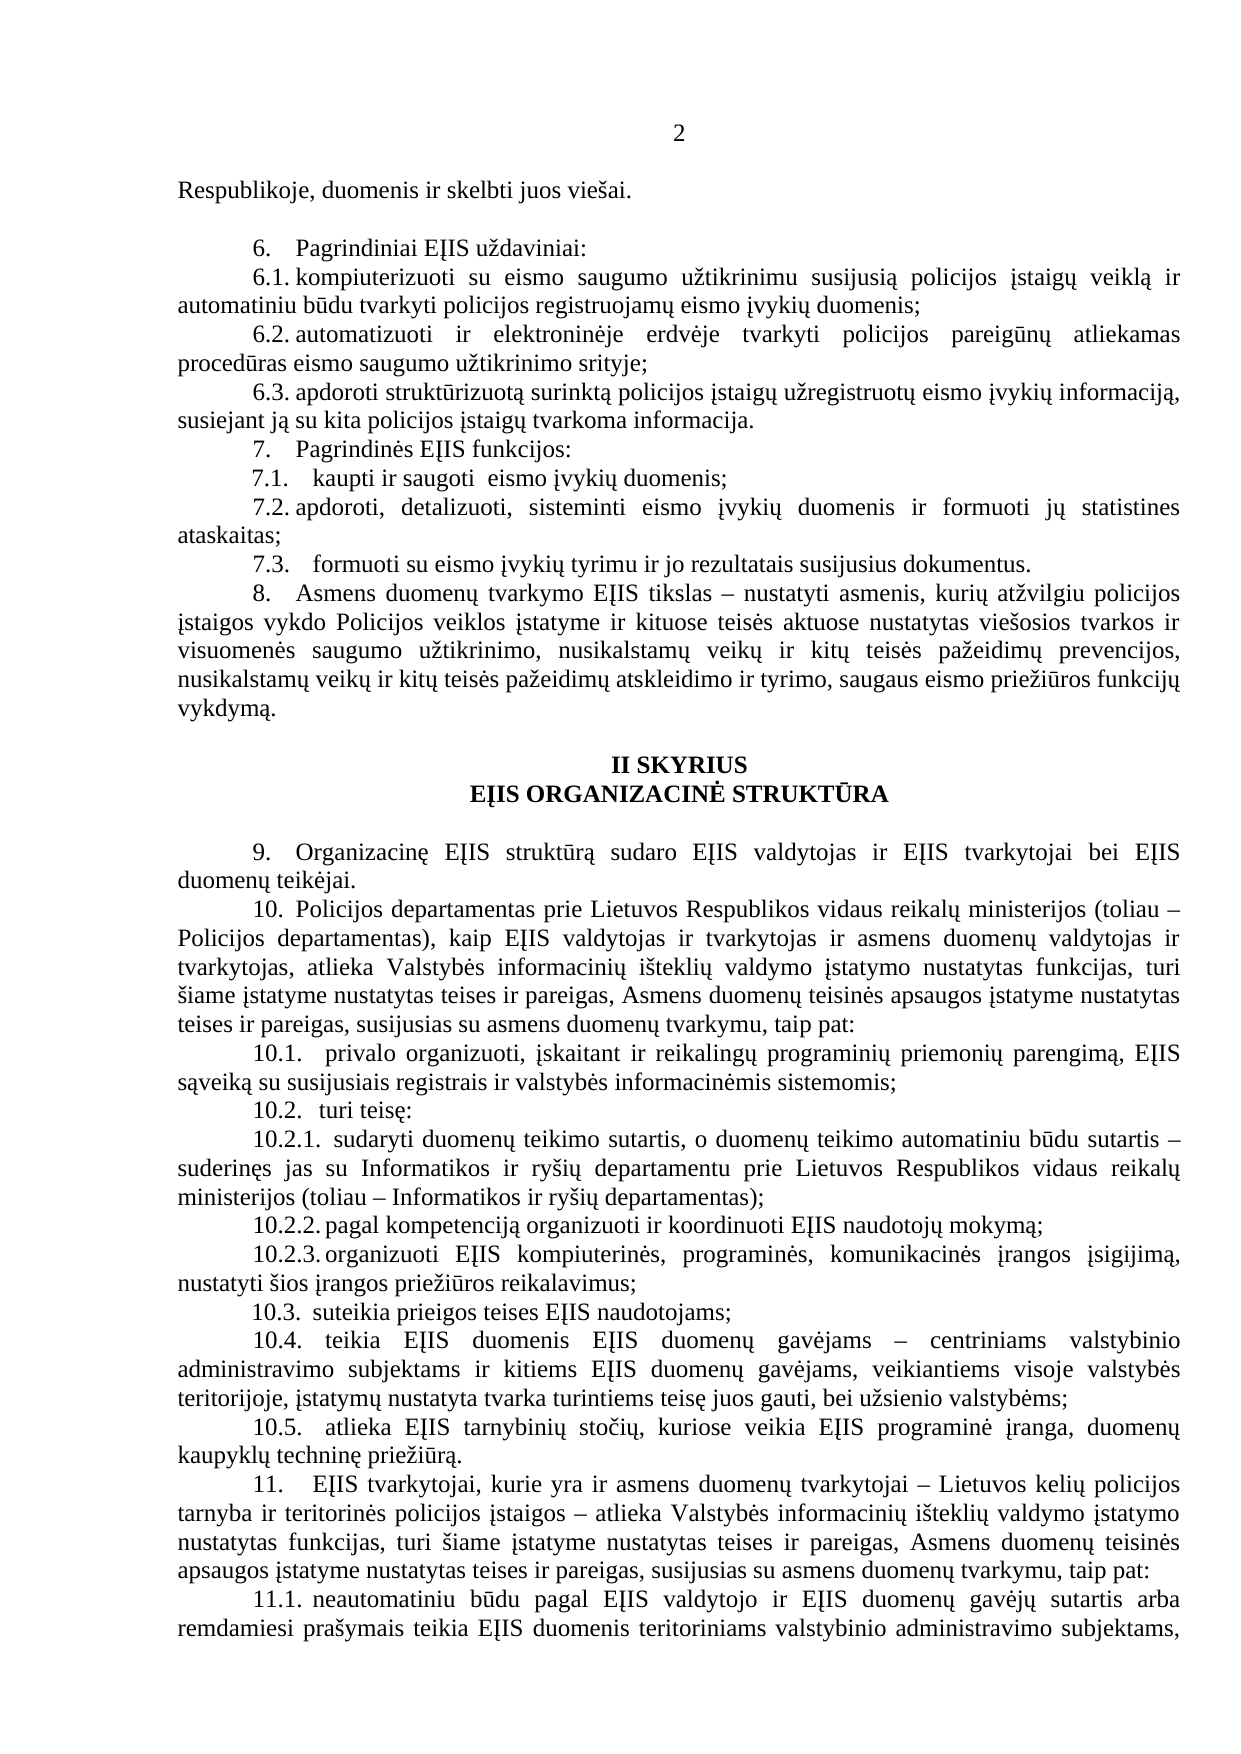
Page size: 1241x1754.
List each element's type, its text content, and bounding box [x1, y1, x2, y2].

text 9. Organizacinę EĮIS struktūrą sudaro EĮIS valdytojas ir EĮIS tvarkytojai bei EĮIS duomenų teikėjai. [177, 837, 1181, 894]
text 7.3. formuoti su eismo įvykių tyrimu ir jo rezultatais susijusius dokumentus. [177, 549, 1181, 578]
text 10.2.1. sudaryti duomenų teikimo sutartis, o duomenų teikimo automatiniu būdu sutartis – suderinęs jas su Informatikos ir ryšių departamentu prie Lietuvos Respublikos vidaus reikalų ministerijos (toliau – Informatikos ir ryšių departamentas); [177, 1124, 1181, 1211]
text 10.5. atlieka EĮIS tarnybinių stočių, kuriose veikia EĮIS programinė įranga, duomenų kaupyklų techninę priežiūrą. [177, 1412, 1181, 1469]
text 11.1. neautomatiniu būdu pagal EĮIS valdytojo ir EĮIS duomenų gavėjų sutartis arba remdamiesi prašymais teikia EĮIS duomenis teritoriniams valstybinio administravimo subjektams, [177, 1584, 1181, 1642]
text 6. Pagrindiniai EĮIS uždaviniai: [177, 233, 1181, 262]
text II SKYRIUS [177, 751, 1181, 779]
text 6.3. apdoroti struktūrizuotą surinktą policijos įstaigų užregistruotų eismo įvykių informaciją, susiejant ją su kita policijos įstaigų tvarkoma informacija. [177, 377, 1181, 434]
text 10.1. privalo organizuoti, įskaitant ir reikalingų programinių priemonių parengimą, EĮIS sąveiką su susijusiais registrais ir valstybės informacinėmis sistemomis; [177, 1038, 1181, 1096]
text 7.2. apdoroti, detalizuoti, sisteminti eismo įvykių duomenis ir formuoti jų statistines ataskaitas; [177, 492, 1181, 549]
text 10.2.3. organizuoti EĮIS kompiuterinės, programinės, komunikacinės įrangos įsigijimą, nustatyti šios įrangos priežiūros reikalavimus; [177, 1239, 1181, 1297]
text 10.2.2. pagal kompetenciją organizuoti ir koordinuoti EĮIS naudotojų mokymą; [177, 1211, 1181, 1239]
text EĮIS ORGANIZACINĖ STRUKTŪRA [177, 779, 1181, 808]
text 8. Asmens duomenų tvarkymo EĮIS tikslas – nustatyti asmenis, kurių atžvilgiu policijos įstaigos vykdo Policijos veiklos įstatyme ir kituose teisės aktuose nustatytas viešosios tvarkos ir visuomenės saugumo užtikrinimo, nusikalstamų veikų ir kitų teisės pažeidimų prevencijos, nusikalstamų veikų ir kitų teisės pažeidimų atskleidimo ir tyrimo, saugaus eismo priežiūros funkcijų vykdymą. [177, 578, 1181, 722]
text 10.2. turi teisę: [177, 1096, 1181, 1124]
text 10.4. teikia EĮIS duomenis EĮIS duomenų gavėjams – centriniams valstybinio administravimo subjektams ir kitiems EĮIS duomenų gavėjams, veikiantiems visoje valstybės teritorijoje, įstatymų nustatyta tvarka turintiems teisę juos gauti, bei užsienio valstybėms; [177, 1326, 1181, 1412]
text 7.1. kaupti ir saugoti eismo įvykių duomenis; [177, 463, 1181, 492]
text Respublikoje, duomenis ir skelbti juos viešai. [177, 176, 1181, 204]
text 10. Policijos departamentas prie Lietuvos Respublikos vidaus reikalų ministerijos (toliau – Policijos departamentas), kaip EĮIS valdytojas ir tvarkytojas ir asmens duomenų valdytojas ir tvarkytojas, atlieka Valstybės informacinių išteklių valdymo įstatymo nustatytas funkcijas, turi šiame įstatyme nustatytas teises ir pareigas, Asmens duomenų teisinės apsaugos įstatyme nustatytas teises ir pareigas, susijusias su asmens duomenų tvarkymu, taip pat: [177, 894, 1181, 1038]
text 10.3. suteikia prieigos teises EĮIS naudotojams; [177, 1297, 1181, 1326]
text 7. Pagrindinės EĮIS funkcijos: [177, 434, 1181, 463]
text 6.2. automatizuoti ir elektroninėje erdvėje tvarkyti policijos pareigūnų atliekamas procedūras eismo saugumo užtikrinimo srityje; [177, 319, 1181, 377]
text 6.1. kompiuterizuoti su eismo saugumo užtikrinimu susijusią policijos įstaigų veiklą ir automatiniu būdu tvarkyti policijos registruojamų eismo įvykių duomenis; [177, 262, 1181, 319]
text 11. EĮIS tvarkytojai, kurie yra ir asmens duomenų tvarkytojai – Lietuvos kelių policijos tarnyba ir teritorinės policijos įstaigos – atlieka Valstybės informacinių išteklių valdymo įstatymo nustatytas funkcijas, turi šiame įstatyme nustatytas teises ir pareigas, Asmens duomenų teisinės apsaugos įstatyme nustatytas teises ir pareigas, susijusias su asmens duomenų tvarkymu, taip pat: [177, 1469, 1181, 1584]
